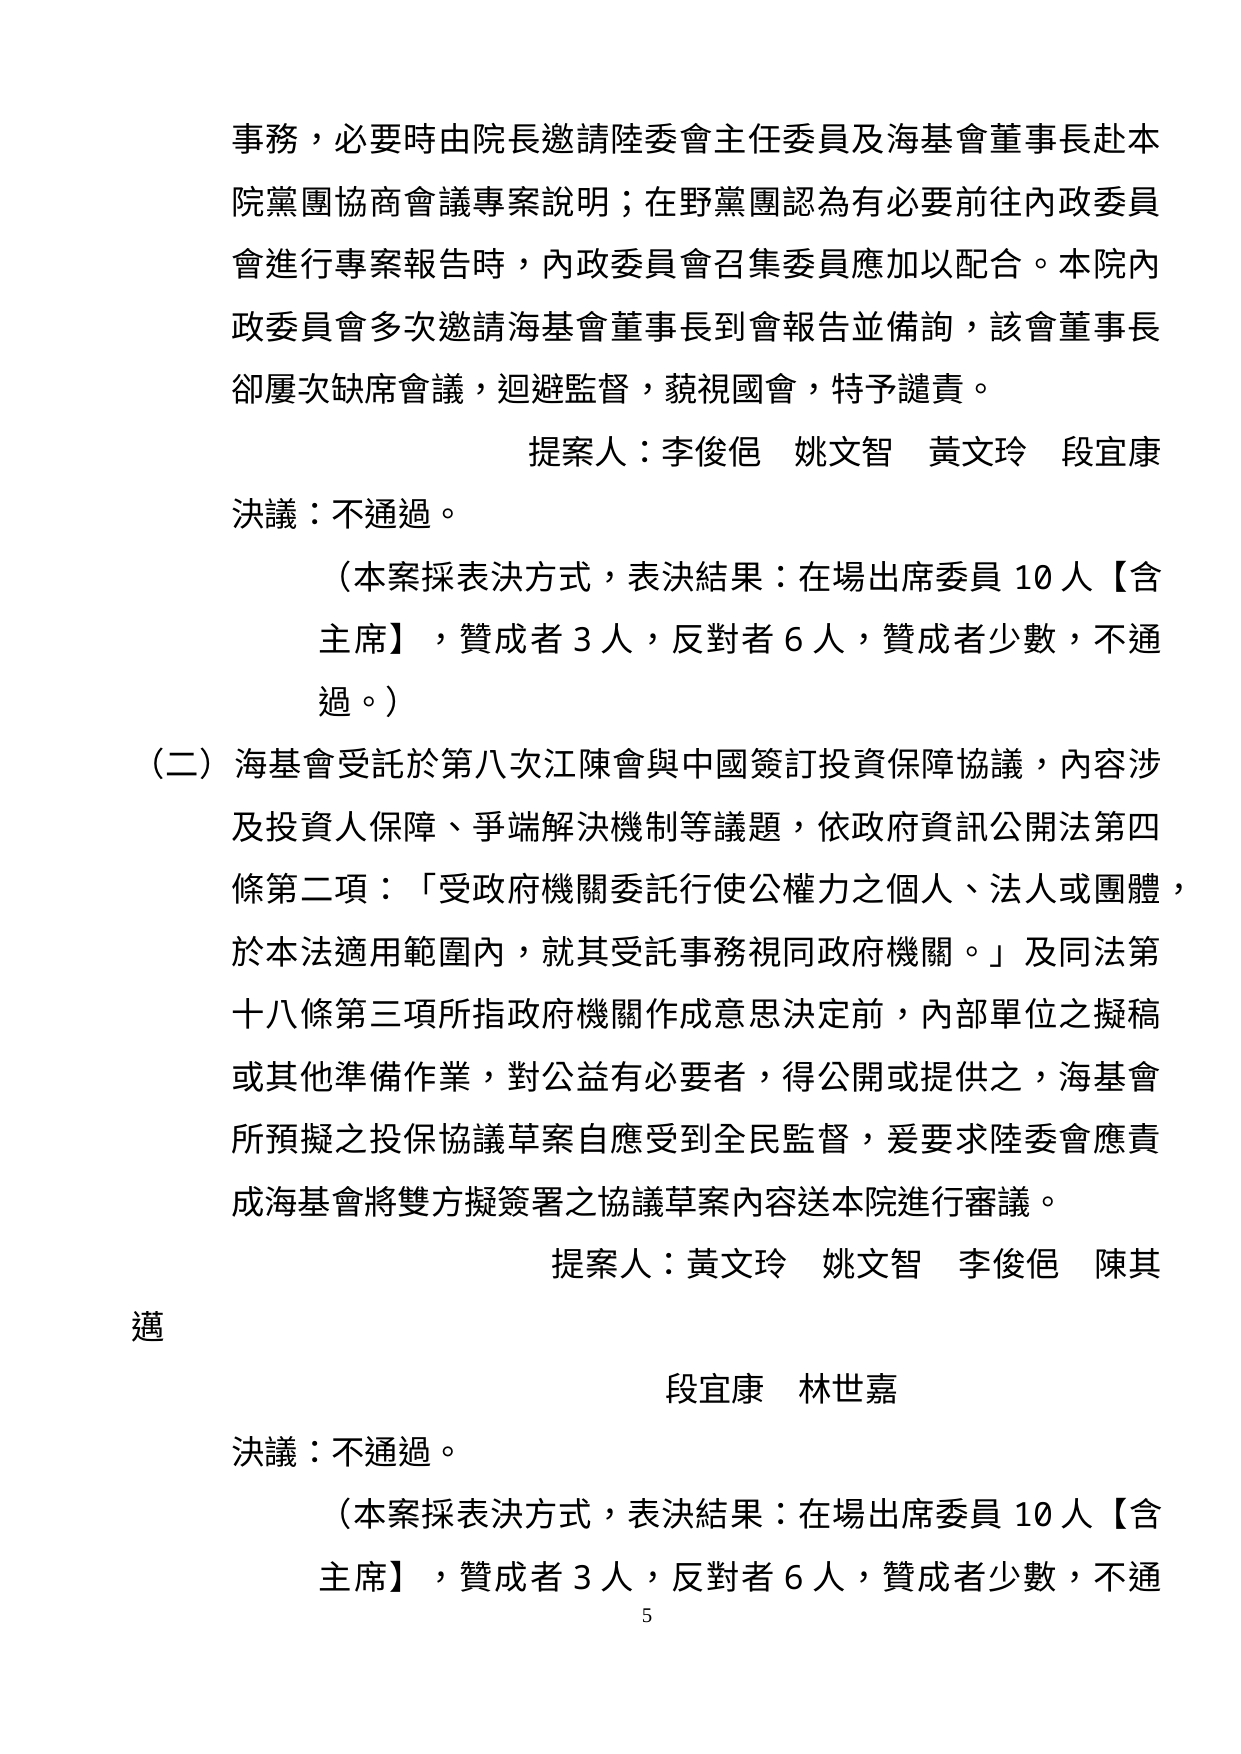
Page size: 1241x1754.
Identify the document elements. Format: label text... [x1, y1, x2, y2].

text （二）海基會受託於第八次江陳會與中國簽訂投資保障協議，內容涉及投資人保障、爭端解決機制等議題，依政府資訊公開法第四條第二項：「受政府機關委託行使公權力之個人、法人或團體，於本法適用範圍內，就其受託事務視同政府機關。」及同法第十八條第三項所指政府機關作成意思決定前，內部單位之擬稿或其他準備作業，對公益有必要者，得公開或提供之，海基會所預擬之投保協議草案自應受到全民監督，爰要求陸委會應責成海基會將雙方擬簽署之協議草案內容送本院進行審議。 [131, 721, 1162, 1221]
text （本案採表決方式，表決結果：在場出席委員10人【含主席】，贊成者3人，反對者6人，贊成者少數，不通過。） [319, 533, 1162, 721]
text 決議：不通過。 [231, 471, 1125, 533]
text 提案人：黃文玲 姚文智 李俊俋 陳其邁 [131, 1221, 1162, 1346]
text 事務，必要時由院長邀請陸委會主任委員及海基會董事長赴本院黨團協商會議專案說明；在野黨團認為有必要前往內政委員會進行專案報告時，內政委員會召集委員應加以配合。本院內政委員會多次邀請海基會董事長到會報告並備詢，該會董事長卻屢次缺席會議，迴避監督，藐視國會，特予譴責。 [131, 96, 1162, 408]
text 提案人：李俊俋 姚文智 黃文玲 段宜康 [131, 408, 1162, 471]
text 決議：不通過。 [231, 1408, 1125, 1471]
text （本案採表決方式，表決結果：在場出席委員10人【含主席】，贊成者3人，反對者6人，贊成者少數，不通 [319, 1471, 1162, 1596]
text 段宜康 林世嘉 [131, 1346, 1162, 1408]
